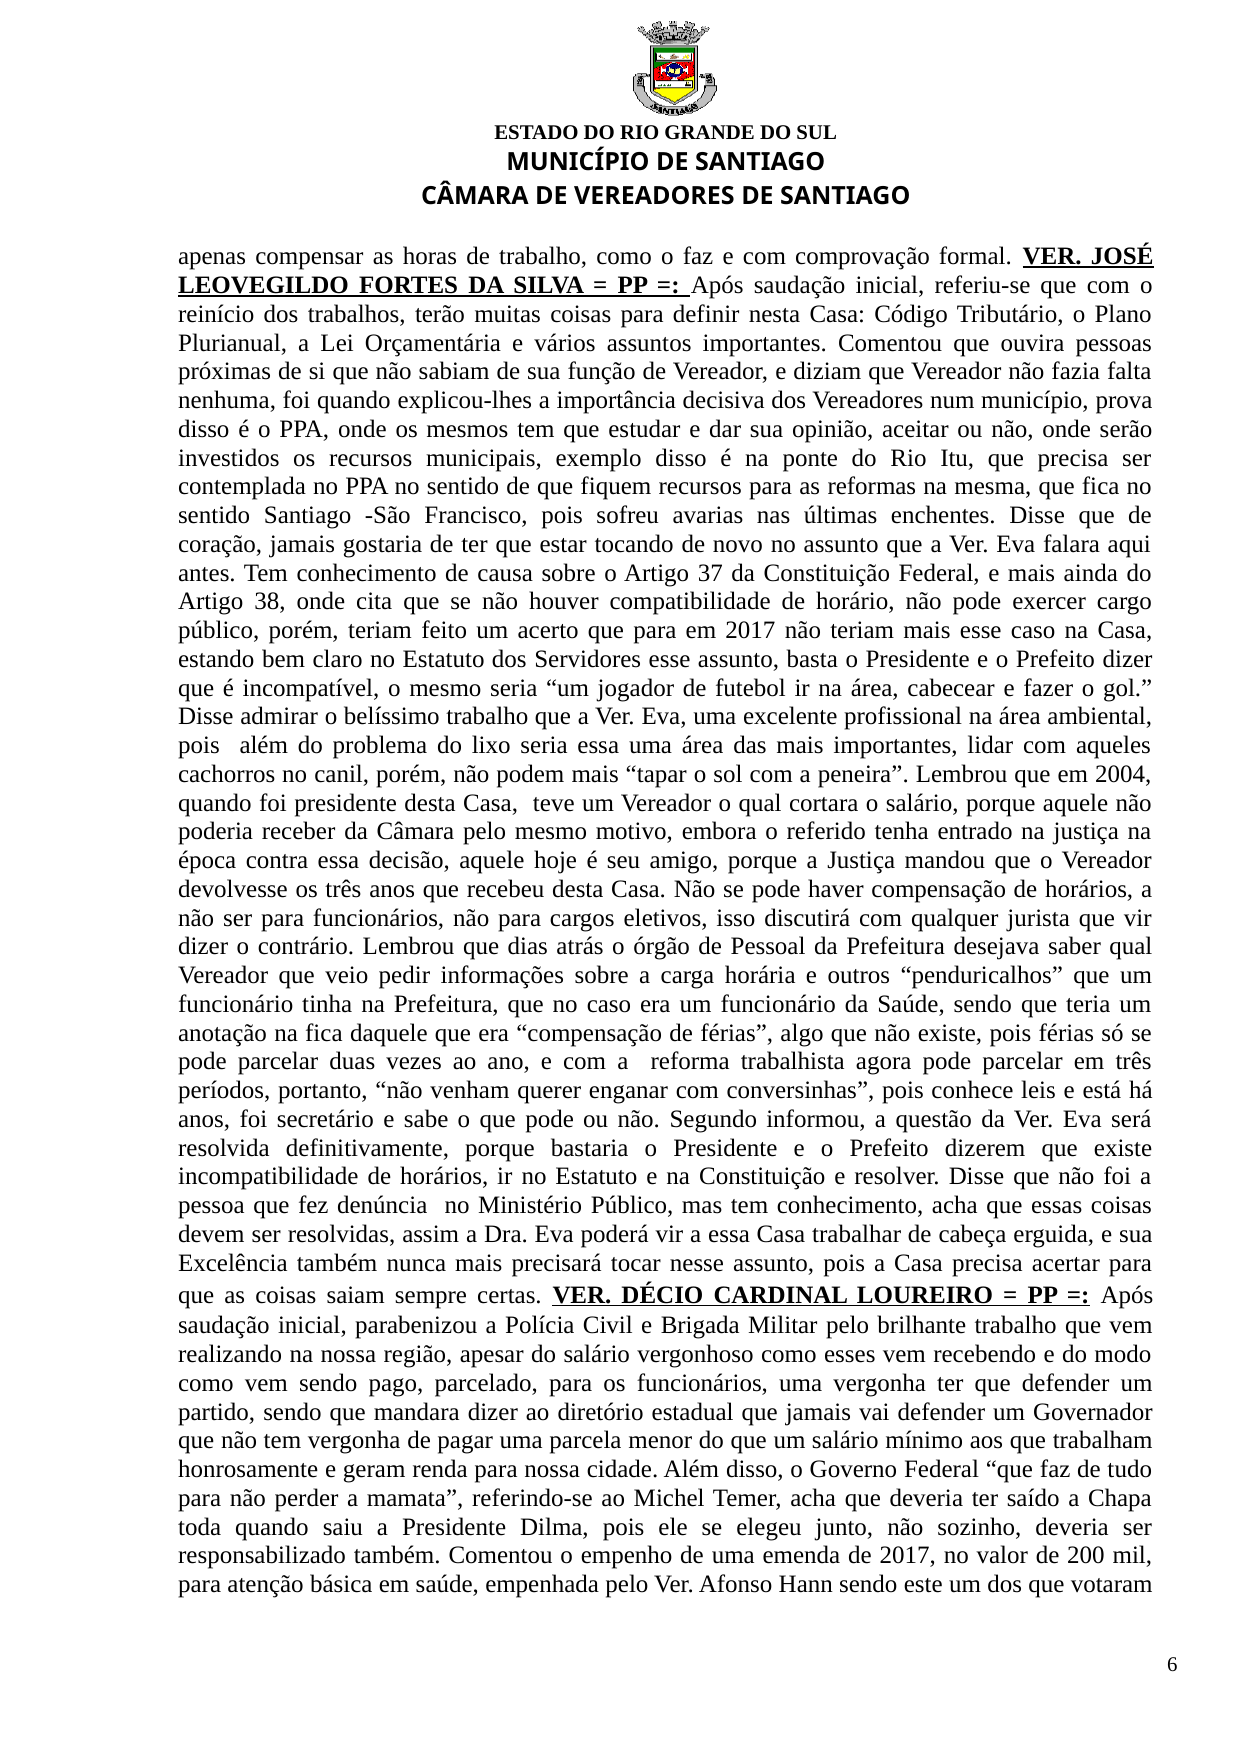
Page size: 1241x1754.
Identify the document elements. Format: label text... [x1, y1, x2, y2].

text apenas compensar as horas de trabalho, como o faz e com comprovação formal. VER. JOSÉ LEOVEGILDO FORTES DA SILVA = PP =: Após saudação inicial, referiu-se que com o reinício dos trabalhos, terão muitas coisas para definir nesta Casa: Código Tributário, o Plano Plurianual, a Lei Orçamentária e vários assuntos importantes. Comentou que ouvira pessoas próximas de si que não sabiam de sua função de Vereador, e diziam que Vereador não fazia falta nenhuma, foi quando explicou-lhes a importância decisiva dos Vereadores num município, prova disso é o PPA, onde os mesmos tem que estudar e dar sua opinião, aceitar ou não, onde serão investidos os recursos municipais, exemplo disso é na ponte do Rio Itu, que precisa ser contemplada no PPA no sentido de que fiquem recursos para as reformas na mesma, que fica no sentido Santiago -São Francisco, pois sofreu avarias nas últimas enchentes. Disse que de coração, jamais gostaria de ter que estar tocando de novo no assunto que a Ver. Eva falara aqui antes. Tem conhecimento de causa sobre o Artigo 37 da Constituição Federal, e mais ainda do Artigo 38, onde cita que se não houver compatibilidade de horário, não pode exercer cargo público, porém, teriam feito um acerto que para em 2017 não teriam mais esse caso na Casa, estando bem claro no Estatuto dos Servidores esse assunto, basta o Presidente e o Prefeito dizer que é incompatível, o mesmo seria “um jogador de futebol ir na área, cabecear e fazer o gol.” Disse admirar o belíssimo trabalho que a Ver. Eva, uma excelente profissional na área ambiental, pois além do problema do lixo seria essa uma área das mais importantes, lidar com aqueles cachorros no canil, porém, não podem mais “tapar o sol com a peneira”. Lembrou que em 2004, quando foi presidente desta Casa, teve um Vereador o qual cortara o salário, porque aquele não poderia receber da Câmara pelo mesmo motivo, embora o referido tenha entrado na justiça na época contra essa decisão, aquele hoje é seu amigo, porque a Justiça mandou que o Vereador devolvesse os três anos que recebeu desta Casa. Não se pode haver compensação de horários, a não ser para funcionários, não para cargos eletivos, isso discutirá com qualquer jurista que vir dizer o contrário. Lembrou que dias atrás o órgão de Pessoal da Prefeitura desejava saber qual Vereador que veio pedir informações sobre a carga horária e outros “penduricalhos” que um funcionário tinha na Prefeitura, que no caso era um funcionário da Saúde, sendo que teria um anotação na fica daquele que era “compensação de férias”, algo que não existe, pois férias só se pode parcelar duas vezes ao ano, e com a reforma trabalhista agora pode parcelar em três períodos, portanto, “não venham querer enganar com conversinhas”, pois conhece leis e está há anos, foi secretário e sabe o que pode ou não. Segundo informou, a questão da Ver. Eva será resolvida definitivamente, porque bastaria o Presidente e o Prefeito dizerem que existe incompatibilidade de horários, ir no Estatuto e na Constituição e resolver. Disse que não foi a pessoa que fez denúncia no Ministério Público, mas tem conhecimento, acha que essas coisas devem ser resolvidas, assim a Dra. Eva poderá vir a essa Casa trabalhar de cabeça erguida, e sua Excelência também nunca mais precisará tocar nesse assunto, pois a Casa precisa acertar para que as coisas saiam sempre certas. VER. DÉCIO CARDINAL LOUREIRO = PP =: Após saudação inicial, parabenizou a Polícia Civil e Brigada Militar pelo brilhante trabalho que vem realizando na nossa região, apesar do salário vergonhoso como esses vem recebendo e do modo como vem sendo pago, parcelado, para os funcionários, uma vergonha ter que defender um partido, sendo que mandara dizer ao diretório estadual que jamais vai defender um Governador que não tem vergonha de pagar uma parcela menor do que um salário mínimo aos que trabalham honrosamente e geram renda para nossa cidade. Além disso, o Governo Federal “que faz de tudo para não perder a mamata”, referindo-se ao Michel Temer, acha que deveria ter saído a Chapa toda quando saiu a Presidente Dilma, pois ele se elegeu junto, não sozinho, deveria ser responsabilizado também. Comentou o empenho de uma emenda de 2017, no valor de 200 mil, para atenção básica em saúde, empenhada pelo Ver. Afonso Hann sendo este um dos que votaram [178, 241, 1153, 1598]
